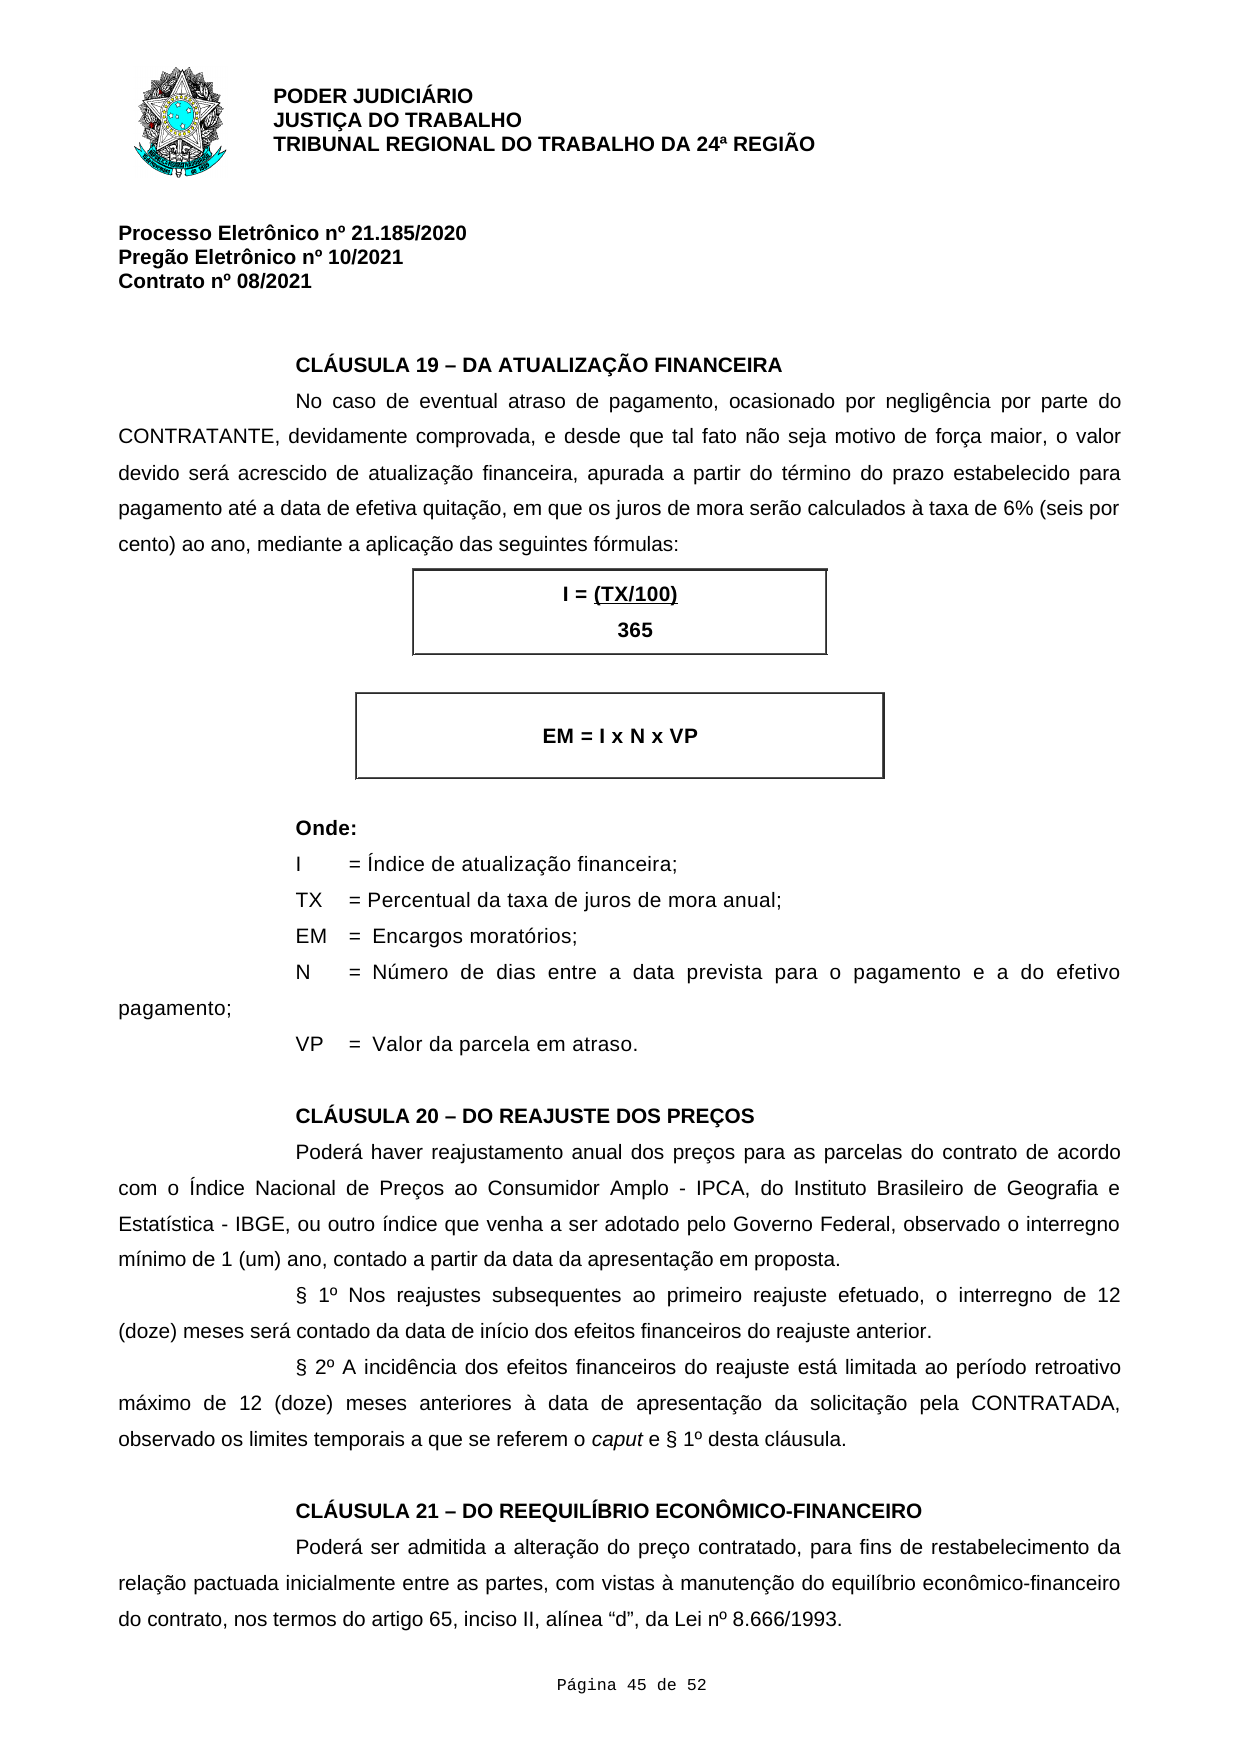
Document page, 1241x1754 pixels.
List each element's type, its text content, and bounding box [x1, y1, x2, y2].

table_header EM = I x N x VP [358, 695, 882, 777]
table_header I = (TX/100) 365 [415, 572, 825, 653]
text N = Número de dias entre a data prevista para o pagamento e a do efetivo pagamento; [118, 960, 1122, 1020]
text CLÁUSULA 19 – DA ATUALIZAÇÃO FINANCEIRA [118, 352, 1119, 376]
text VP = Valor da parcela em atraso. [118, 1032, 1122, 1056]
text EM = Encargos moratórios; [118, 924, 1122, 948]
text Poderá ser admitida a alteração do preço contratado, para fins de restabelecimento da relação pactuada inicialmente entre as partes, com vistas à manutenção do equilíbrio econômico-financeiro do contrato, nos termos do artigo 65, inciso II, alínea “d”, da Lei nº 8.666/1993. [118, 1535, 1122, 1631]
text § 1º Nos reajustes subsequentes ao primeiro reajuste efetuado, o interregno de 12 (doze) meses será contado da data de início dos efeitos financeiros do reajuste anterior. [118, 1283, 1122, 1343]
text TX = Percentual da taxa de juros de mora anual; [118, 888, 1122, 912]
text I = Índice de atualização financeira; [118, 852, 1122, 876]
text No caso de eventual atraso de pagamento, ocasionado por negligência por parte do CONTRATANTE, devidamente comprovada, e desde que tal fato não seja motivo de força maior, o valor devido será acrescido de atualização financeira, apurada a partir do término do prazo estabelecido para pagamento até a data de efetiva quitação, em que os juros de mora serão calculados à taxa de 6% (seis por cento) ao ano, mediante a aplicação das seguintes fórmulas: [118, 388, 1122, 556]
text Poderá haver reajustamento anual dos preços para as parcelas do contrato de acordo com o Índice Nacional de Preços ao Consumidor Amplo - IPCA, do Instituto Brasileiro de Geografia e Estatística - IBGE, ou outro índice que venha a ser adotado pelo Governo Federal, observado o interregno mínimo de 1 (um) ano, contado a partir da data da apresentação em proposta. [118, 1139, 1122, 1271]
text CLÁUSULA 20 – DO REAJUSTE DOS PREÇOS [118, 1103, 1122, 1127]
text § 2º A incidência dos efeitos financeiros do reajuste está limitada ao período retroativo máximo de 12 (doze) meses anteriores à data de apresentação da solicitação pela CONTRATADA, observado os limites temporais a que se referem o caput e § 1º desta cláusula. [118, 1355, 1122, 1451]
text CLÁUSULA 21 – DO REEQUILÍBRIO ECONÔMICO-FINANCEIRO [118, 1499, 1122, 1523]
text Onde: [118, 816, 1122, 840]
picture [133, 66, 228, 178]
